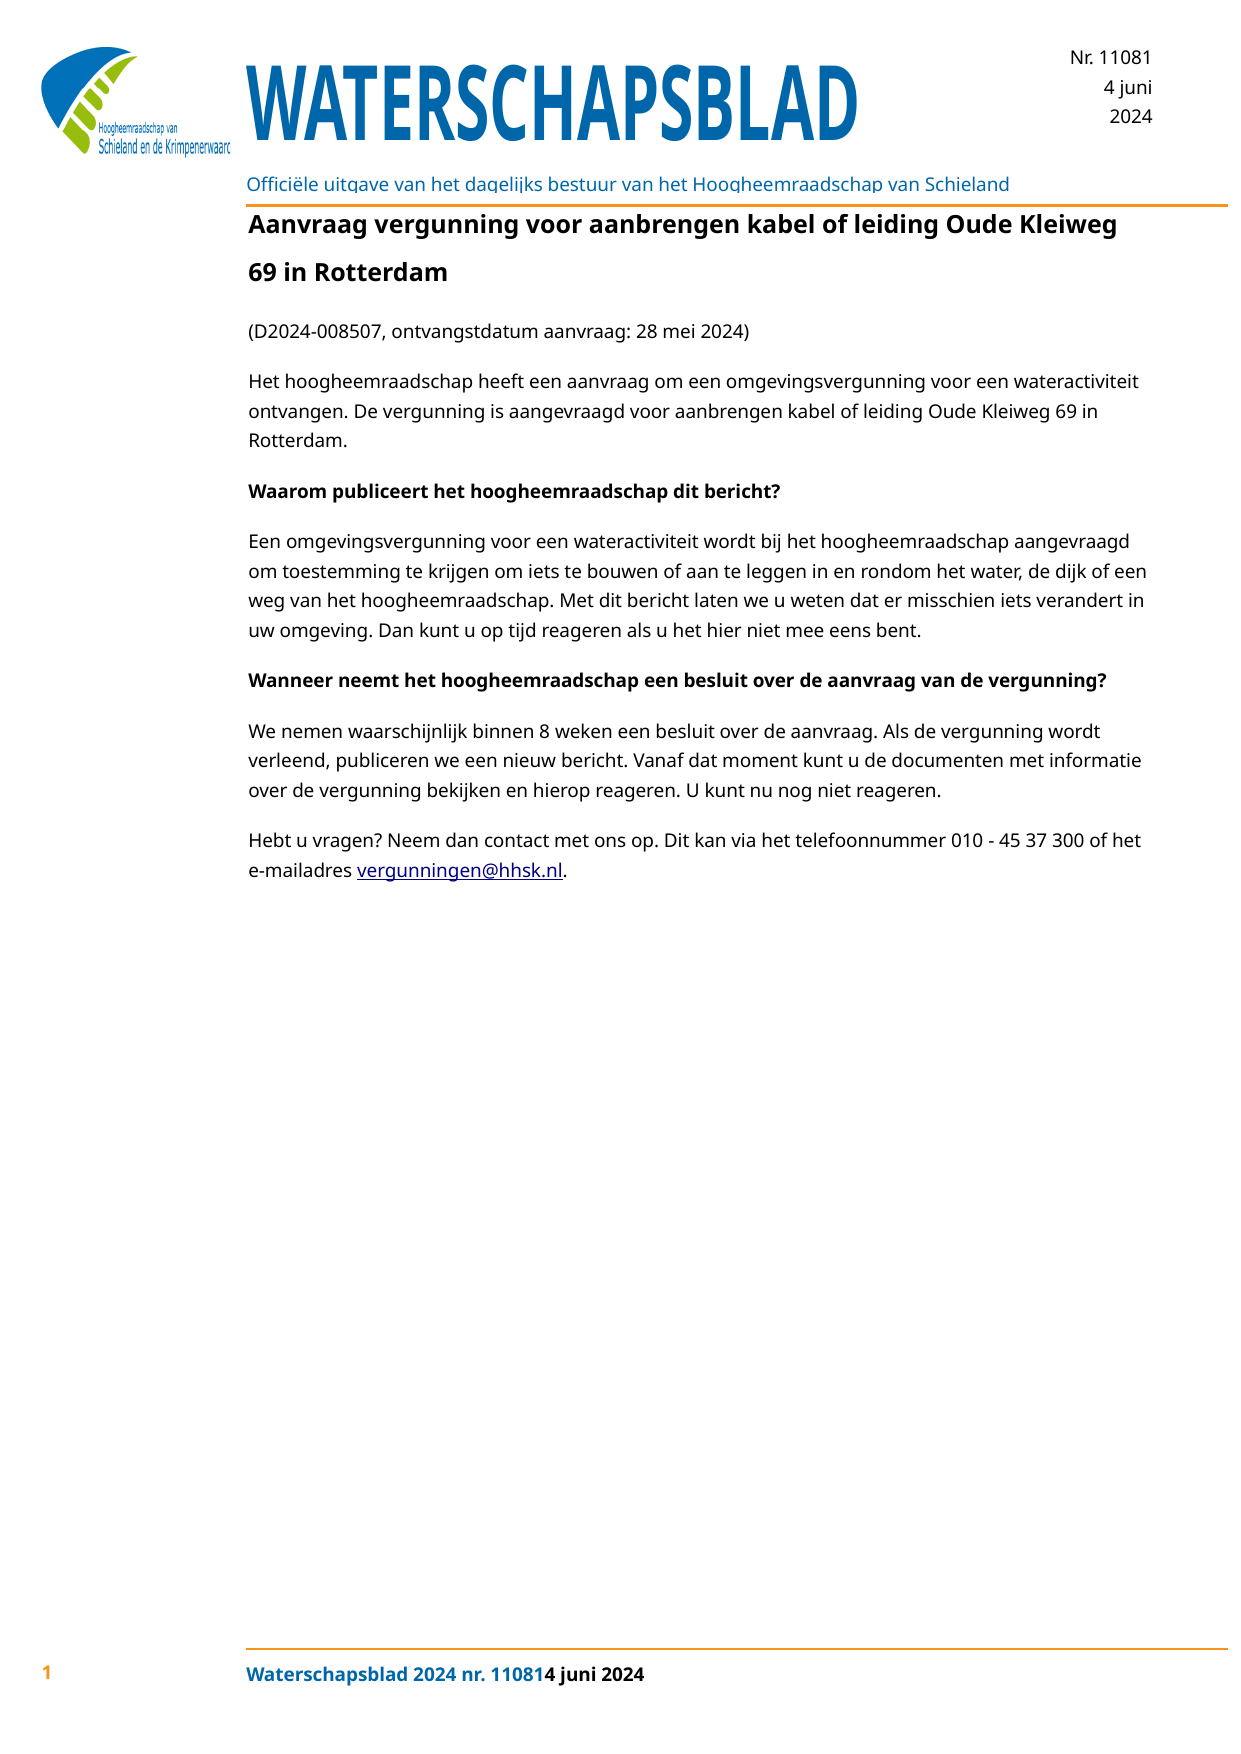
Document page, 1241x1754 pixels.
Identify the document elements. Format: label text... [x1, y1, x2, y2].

text (D2024-008507, ontvangstdatum aanvraag: 28 mei 2024) [248, 318, 1152, 344]
picture [41, 47, 231, 172]
text Aanvraag vergunning voor aanbrengen kabel of leiding Oude Kleiweg 69 in Rotterdam [248, 207, 1152, 288]
text We nemen waarschijnlijk binnen 8 weken een besluit over de aanvraag. Als de vergunning wordt verleend, publiceren we een nieuw bericht. Vanaf dat moment kunt u de documenten met informatie over de vergunning bekijken en hierop reageren. U kunt nu nog niet reageren. [248, 718, 1152, 803]
text Wanneer neemt het hoogheemraadschap een besluit over de aanvraag van de vergunning? [248, 667, 1152, 693]
text Een omgevingsvergunning voor een wateractiviteit wordt bij het hoogheemraadschap aangevraagd om toestemming te krijgen om iets te bouwen of aan te leggen in en rondom het water, de dijk of een weg van het hoogheemraadschap. Met dit bericht laten we u weten dat er misschien iets verandert in uw omgeving. Dan kunt u op tijd reageren als u het hier niet mee eens bent. [248, 528, 1152, 643]
text Hebt u vragen? Neem dan contact met ons op. Dit kan via het telefoonnummer 010 - 45 37 300 of het e-mailadres vergunningen@hhsk.nl. [248, 827, 1152, 883]
text Het hoogheemraadschap heeft een aanvraag om een omgevingsvergunning voor een wateractiviteit ontvangen. De vergunning is aangevraagd voor aanbrengen kabel of leiding Oude Kleiweg 69 in Rotterdam. [248, 368, 1152, 453]
text Waarom publiceert het hoogheemraadschap dit bericht? [248, 478, 1152, 504]
